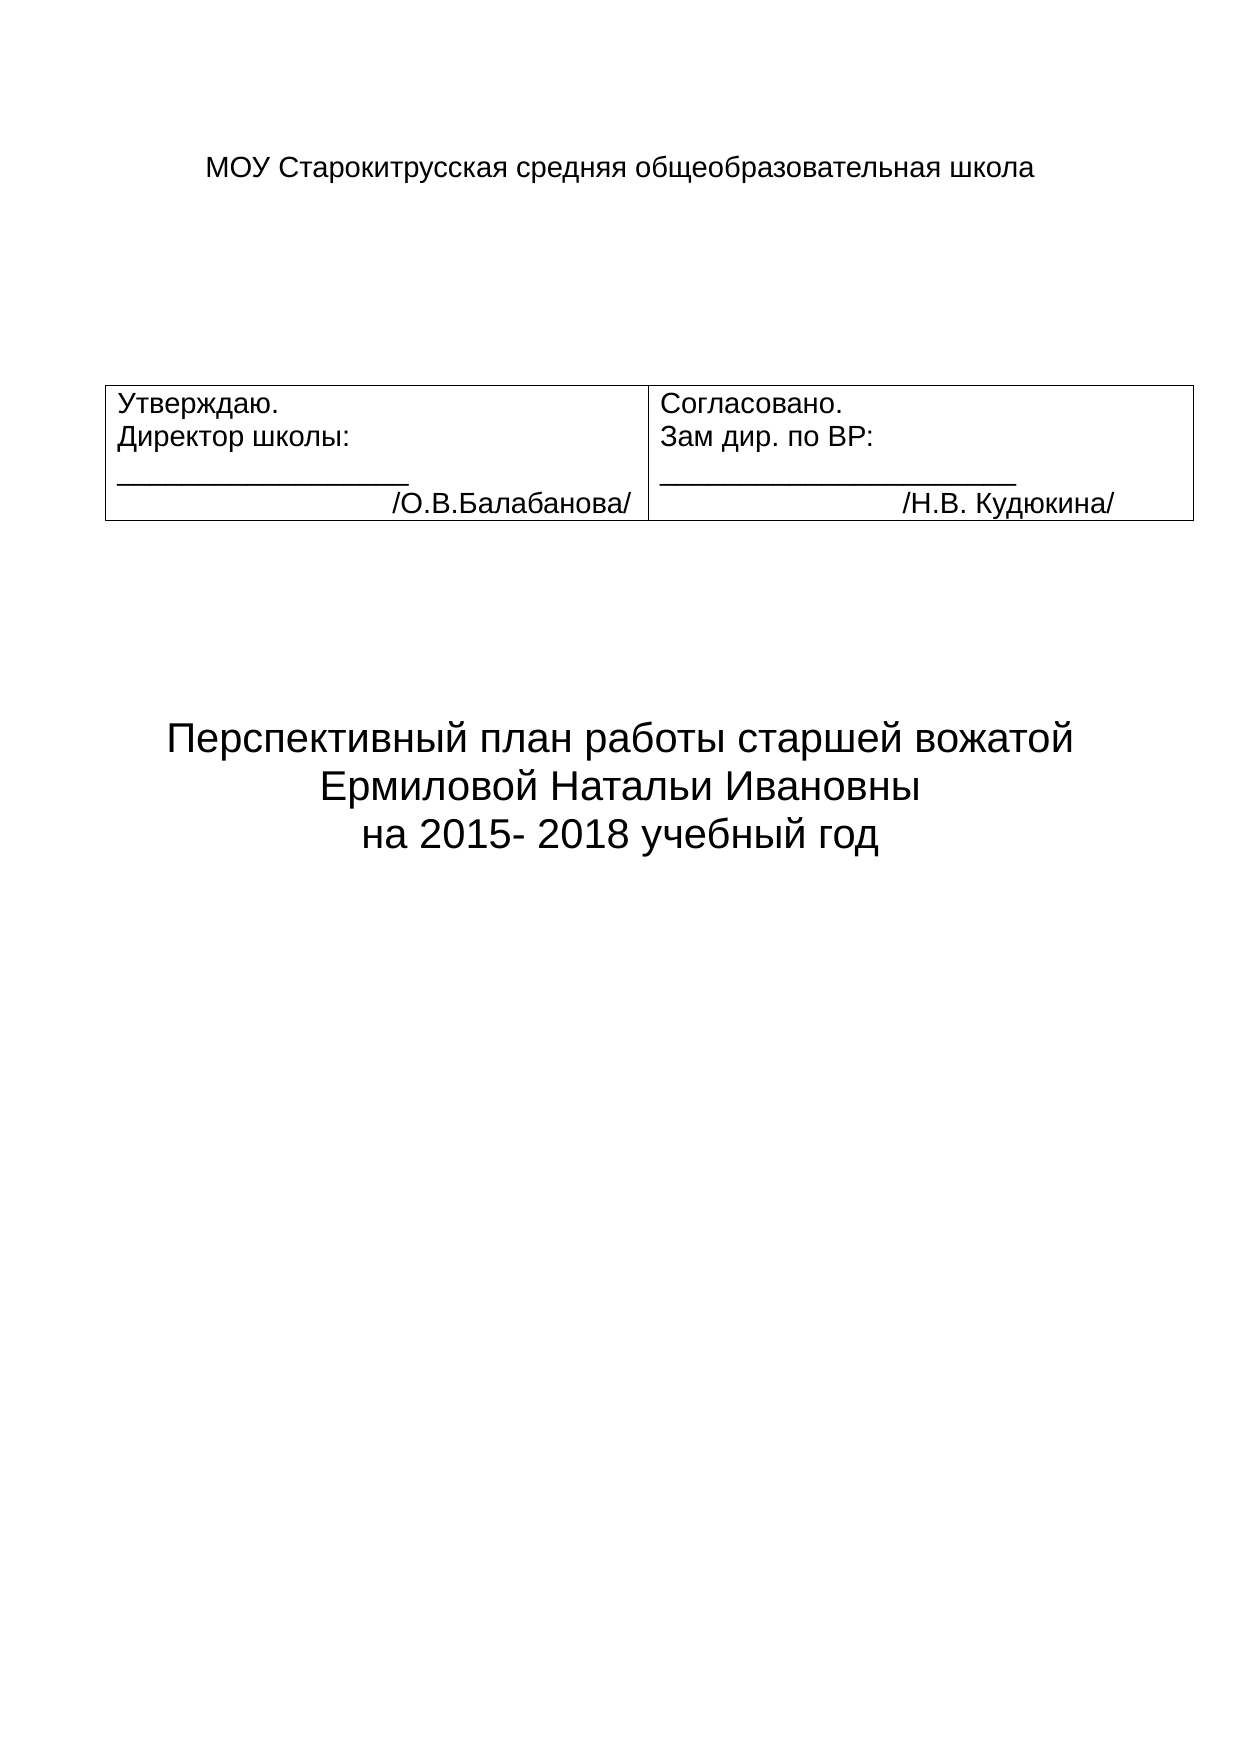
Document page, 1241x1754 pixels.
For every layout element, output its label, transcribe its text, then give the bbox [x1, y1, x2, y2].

text МОУ Старокитрусская средняя общеобразовательная школа [118, 150, 1122, 183]
text на 2015- 2018 учебный год [118, 809, 1122, 857]
text Перспективный план работы старшей вожатой [118, 714, 1122, 762]
table_header Утверждаю. Директор школы: __________________ /О.В.Балабанова/ [106, 386, 648, 520]
text Ермиловой Натальи Ивановны [118, 762, 1122, 809]
table_header Согласовано. Зам дир. по ВР: ______________________ /Н.В. Кудюкина/ [649, 386, 1193, 520]
